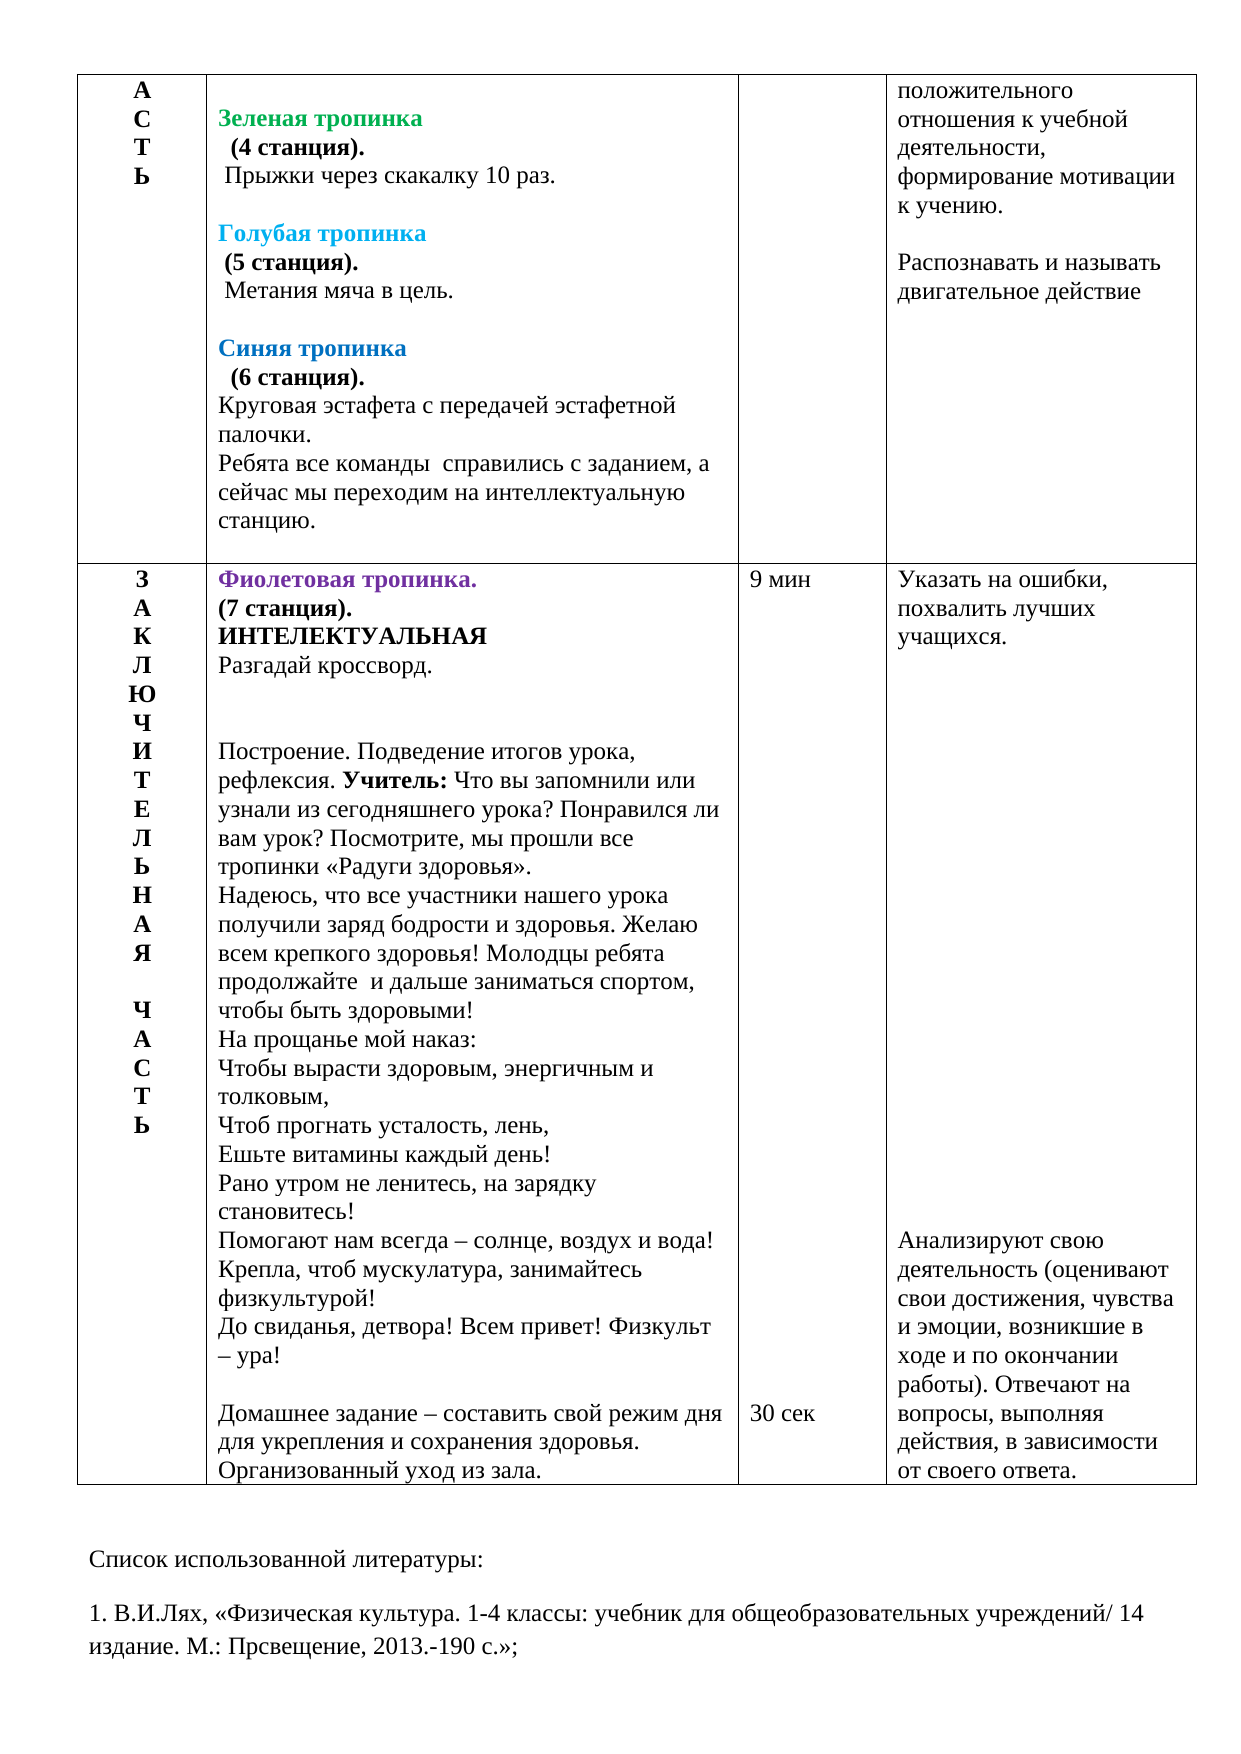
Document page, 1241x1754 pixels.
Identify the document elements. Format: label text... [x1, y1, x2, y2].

table_cell 9 мин 30 сек [739, 564, 886, 1484]
table_cell положительного отношения к учебной деятельности, формирование мотивации к учению. Распознавать и называть двигательное действие [887, 75, 1196, 563]
table_cell Указать на ошибки, похвалить лучших учащихся. Анализируют свою деятельность (оценивают свои достижения, чувства и эмоции, возникшие в ходе и по окончании работы). Отвечают на вопросы, выполняя действия, в зависимости от своего ответа. [887, 564, 1196, 1484]
table_cell З А К Л Ю Ч И Т Е Л Ь Н А Я Ч А С Т Ь [78, 564, 206, 1484]
text 1. В.И.Лях, «Физическая культура. 1-4 классы: учебник для общеобразовательных учреждений/ 14 издание. М.: Прсвещение, 2013.-190 с.»; [89, 1598, 1181, 1660]
table_cell Зеленая тропинка (4 станция). Прыжки через скакалку 10 раз. Голубая тропинка (5 станция). Метания мяча в цель. Синяя тропинка (6 станция). Круговая эстафета с передачей эстафетной палочки. Ребята все команды справились с заданием, а сейчас мы переходим на интеллектуальную станцию. [207, 75, 738, 563]
table_cell Фиолетовая тропинка. (7 станция). ИНТЕЛЕКТУАЛЬНАЯ Разгадай кроссворд. Построение. Подведение итогов урока, рефлексия. Учитель: Что вы запомнили или узнали из сегодняшнего урока? Понравился ли вам урок? Посмотрите, мы прошли все тропинки «Радуги здоровья». Надеюсь, что все участники нашего урока получили заряд бодрости и здоровья. Желаю всем крепкого здоровья! Молодцы ребята продолжайте и дальше заниматься спортом, чтобы быть здоровыми! На прощанье мой наказ: Чтобы вырасти здоровым, энергичным и толковым, Чтоб прогнать усталость, лень, Ешьте витамины каждый день! Рано утром не ленитесь, на зарядку становитесь! Помогают нам всегда – солнце, воздух и вода! Крепла, чтоб мускулатура, занимайтесь физкультурой! До свиданья, детвора! Всем привет! Физкульт – ура! Домашнее задание – составить свой режим дня для укрепления и сохранения здоровья. Организованный уход из зала. [207, 564, 738, 1484]
table_cell А С Т Ь [78, 75, 206, 563]
text Список использованной литературы: [89, 1544, 1181, 1573]
table_cell [739, 75, 886, 563]
